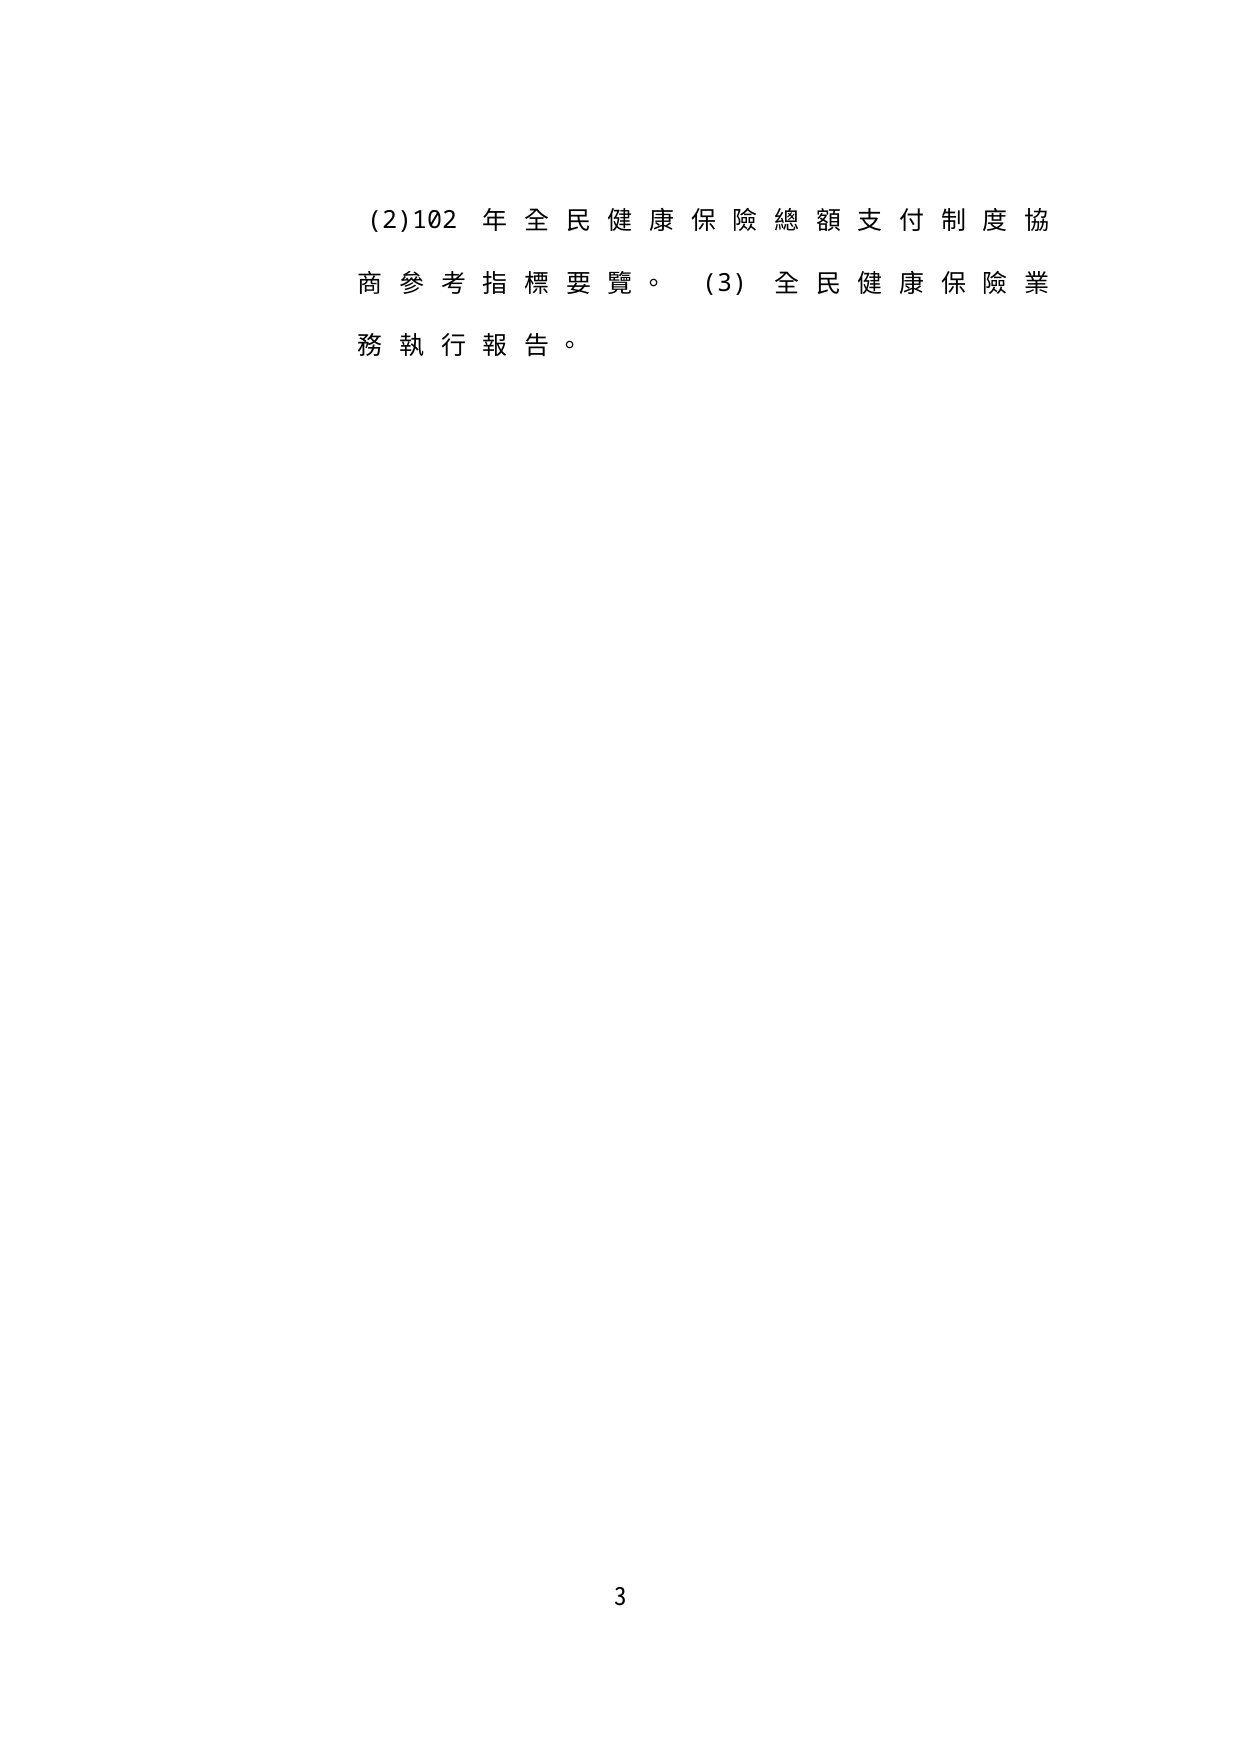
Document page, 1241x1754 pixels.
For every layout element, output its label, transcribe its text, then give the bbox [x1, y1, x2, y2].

text (2)102年全民健康保險總額支付制度協商參考指標要覽。(3)全民健康保險業務執行報告。 [242, 177, 1058, 365]
